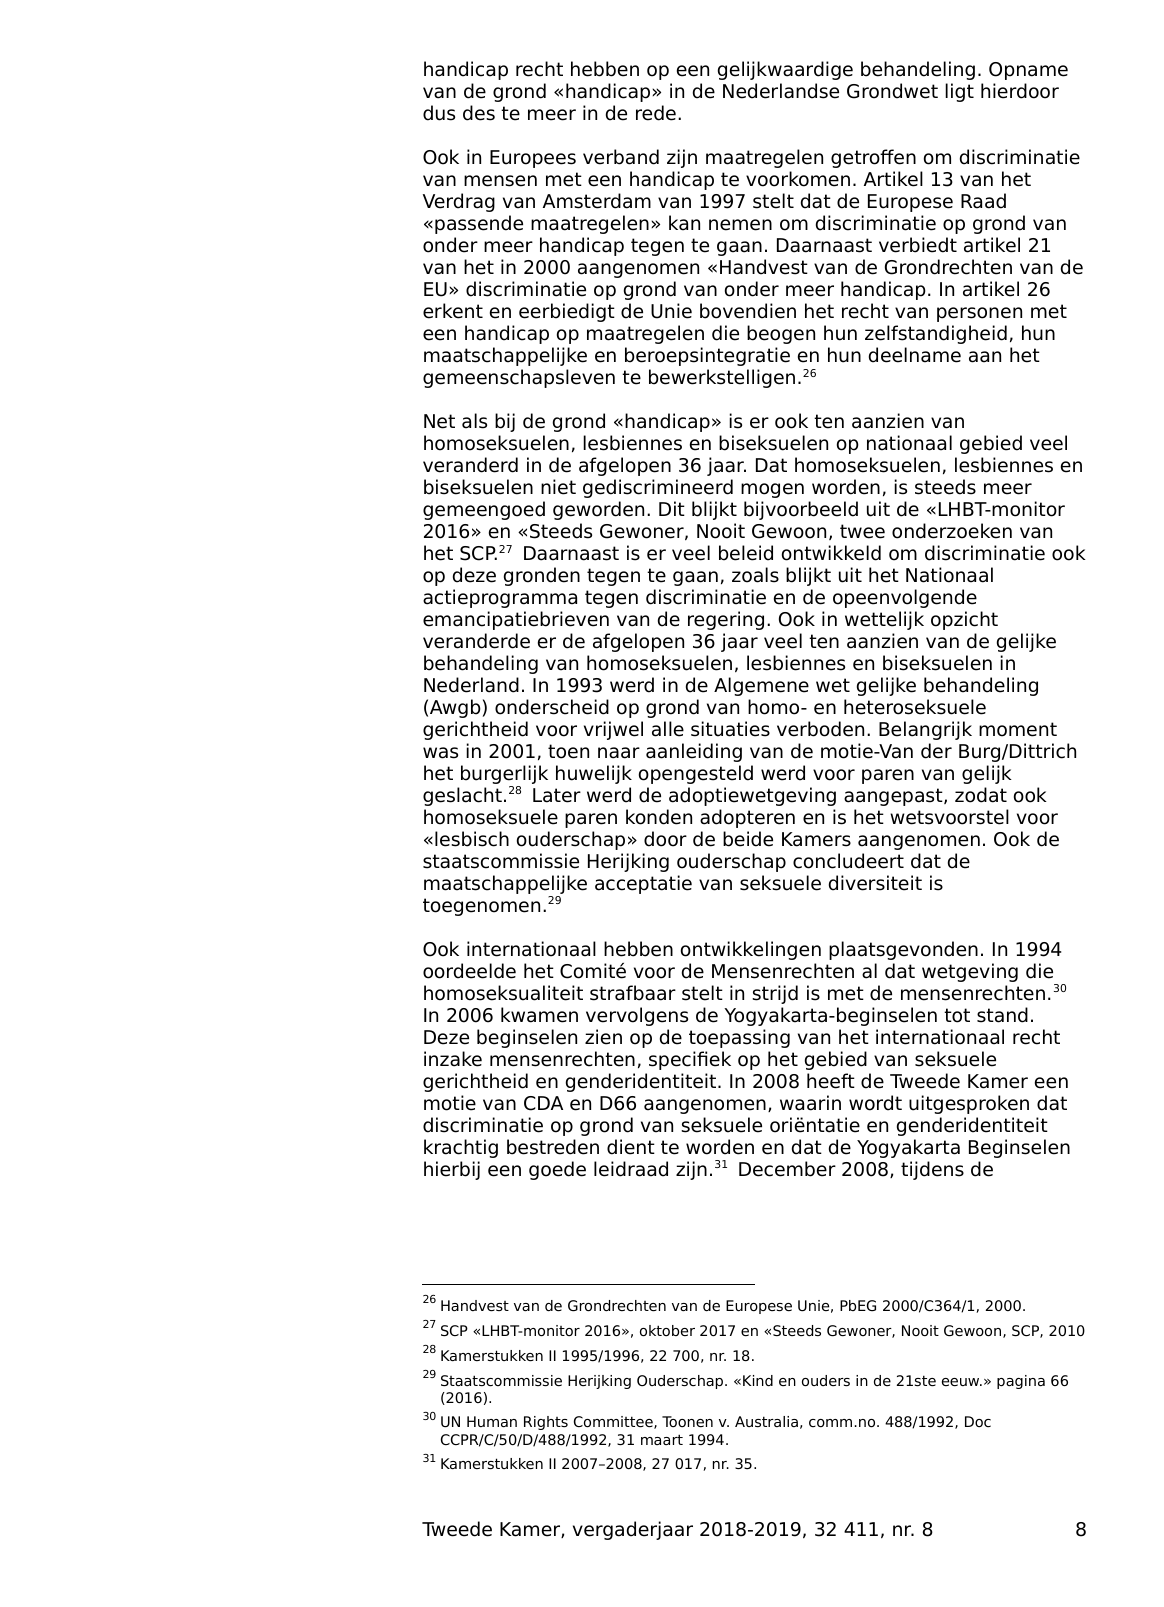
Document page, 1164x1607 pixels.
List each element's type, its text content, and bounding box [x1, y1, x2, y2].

text Ook in Europees verband zijn maatregelen getroffen om discriminatie van mensen met een handicap te voorkomen. Artikel 13 van het Verdrag van Amsterdam van 1997 stelt dat de Europese Raad «passende maatregelen» kan nemen om discriminatie op grond van onder meer handicap tegen te gaan. Daarnaast verbiedt artikel 21 van het in 2000 aangenomen «Handvest van de Grondrechten van de EU» discriminatie op grond van onder meer handicap. In artikel 26 erkent en eerbiedigt de Unie bovendien het recht van personen met een handicap op maatregelen die beogen hun zelfstandigheid, hun maatschappelijke en beroepsintegratie en hun deelname aan het gemeenschapsleven te bewerkstelligen. [422, 147, 1087, 389]
text UN Human Rights Committee, Toonen v. Australia, comm.no. 488/1992, Doc CCPR/C/50/D/488/1992, 31 maart 1994. [422, 1410, 1087, 1449]
text Handvest van de Grondrechten van de Europese Unie, PbEG 2000/C364/1, 2000. [422, 1293, 1087, 1316]
text Net als bij de grond «handicap» is er ook ten aanzien van homoseksuelen, lesbiennes en biseksuelen op nationaal gebied veel veranderd in de afgelopen 36 jaar. Dat homoseksuelen, lesbiennes en biseksuelen niet gediscrimineerd mogen worden, is steeds meer gemeengoed geworden. Dit blijkt bijvoorbeeld uit de «LHBT-monitor 2016» en «Steeds Gewoner, Nooit Gewoon, twee onderzoeken van het SCP. Daarnaast is er veel beleid ontwikkeld om discriminatie ook op deze gronden tegen te gaan, zoals blijkt uit het Nationaal actieprogramma tegen discriminatie en de opeenvolgende emancipatiebrieven van de regering. Ook in wettelijk opzicht veranderde er de afgelopen 36 jaar veel ten aanzien van de gelijke behandeling van homoseksuelen, lesbiennes en biseksuelen in Nederland. In 1993 werd in de Algemene wet gelijke behandeling (Awgb) onderscheid op grond van homo- en heteroseksuele gerichtheid voor vrijwel alle situaties verboden. Belangrijk moment was in 2001, toen naar aanleiding van de motie-Van der Burg/Dittrich het burgerlijk huwelijk opengesteld werd voor paren van gelijk geslacht. Later werd de adoptiewetgeving aangepast, zodat ook homoseksuele paren konden adopteren en is het wetsvoorstel voor «lesbisch ouderschap» door de beide Kamers aangenomen. Ook de staatscommissie Herijking ouderschap concludeert dat de maatschappelijke acceptatie van seksuele diversiteit is toegenomen. [422, 411, 1087, 917]
text Ook internationaal hebben ontwikkelingen plaatsgevonden. In 1994 oordeelde het Comité voor de Mensenrechten al dat wetgeving die homoseksualiteit strafbaar stelt in strijd is met de mensenrechten. In 2006 kwamen vervolgens de Yogyakarta-beginselen tot stand. Deze beginselen zien op de toepassing van het internationaal recht inzake mensenrechten, specifiek op het gebied van seksuele gerichtheid en genderidentiteit. In 2008 heeft de Tweede Kamer een motie van CDA en D66 aangenomen, waarin wordt uitgesproken dat discriminatie op grond van seksuele oriëntatie en genderidentiteit krachtig bestreden dient te worden en dat de Yogyakarta Beginselen hierbij een goede leidraad zijn. December 2008, tijdens de [422, 939, 1087, 1181]
text SCP «LHBT-monitor 2016», oktober 2017 en «Steeds Gewoner, Nooit Gewoon, SCP, 2010 [422, 1318, 1087, 1341]
text Kamerstukken II 2007–2008, 27 017, nr. 35. [422, 1452, 1087, 1474]
text Staatscommissie Herijking Ouderschap. «Kind en ouders in de 21ste eeuw.» pagina 66 (2016). [422, 1368, 1087, 1407]
text handicap recht hebben op een gelijkwaardige behandeling. Opname van de grond «handicap» in de Nederlandse Grondwet ligt hierdoor dus des te meer in de rede. [422, 59, 1087, 125]
text Kamerstukken II 1995/1996, 22 700, nr. 18. [422, 1343, 1087, 1366]
